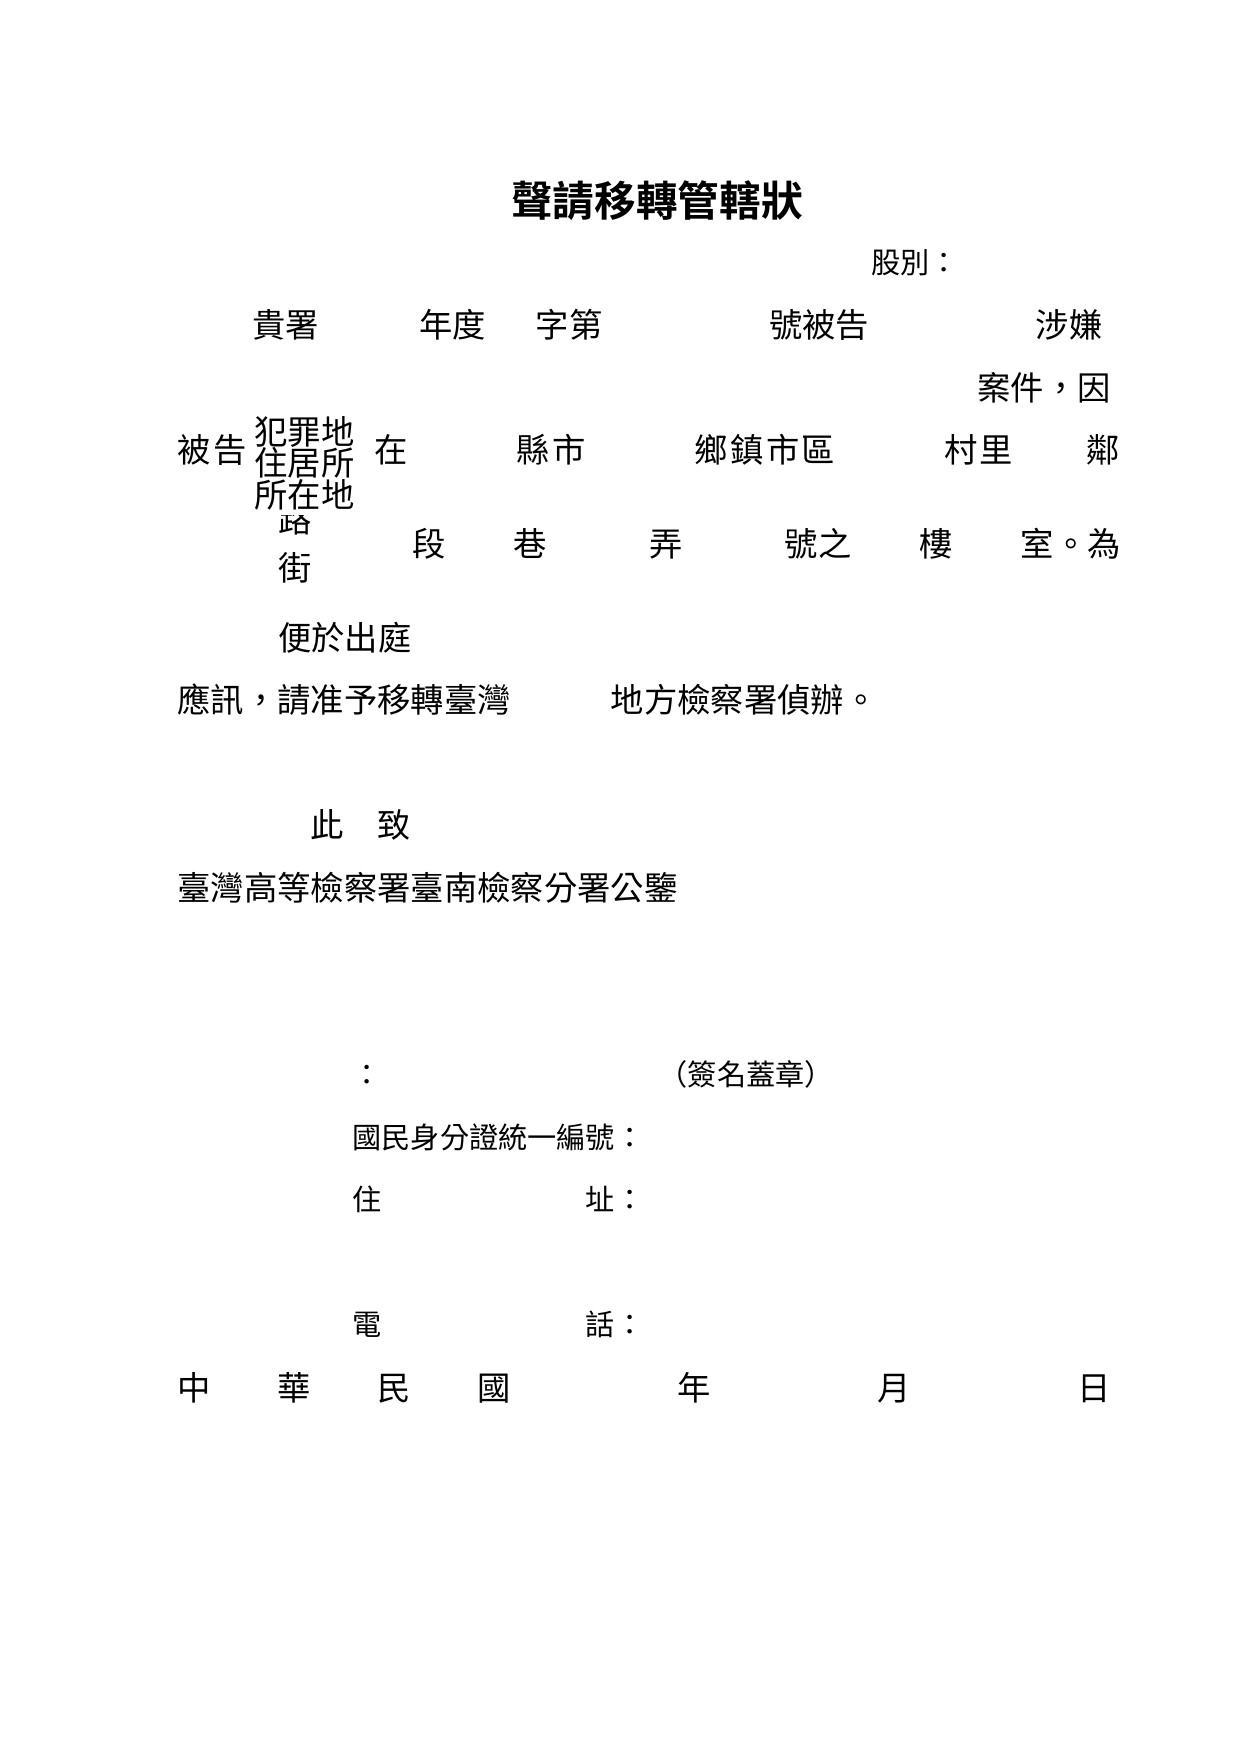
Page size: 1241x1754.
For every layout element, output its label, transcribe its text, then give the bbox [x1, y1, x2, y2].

text 股別： [177, 219, 1122, 281]
text 中 華 民 國 年 月 日 [177, 1344, 1122, 1406]
text 應訊，請准予移轉臺灣 地方檢察署偵辦。 [177, 656, 1122, 719]
text ： （簽名蓋章） [177, 1031, 1122, 1094]
text 貴署 年度 字第 號被告 涉嫌 [177, 281, 1122, 344]
text 聲請移轉管轄狀 [177, 156, 1115, 219]
text 此 致 [177, 781, 1122, 844]
text 電 話： [177, 1281, 1122, 1344]
text 住 址： [177, 1156, 1122, 1219]
text 被告 在 縣市 鄉鎮市區 村里 鄰 路 街 段 巷 弄 號之 樓 室。為便於出庭 [177, 406, 1122, 656]
text 案件，因 [177, 344, 1122, 406]
text 所在地 [254, 482, 369, 513]
text 國民身分證統一編號： [177, 1094, 1122, 1156]
text 臺灣高等檢察署臺南檢察分署公鑒 [177, 844, 1122, 906]
text 住居所 [254, 451, 369, 482]
text 犯罪地 [254, 419, 369, 451]
